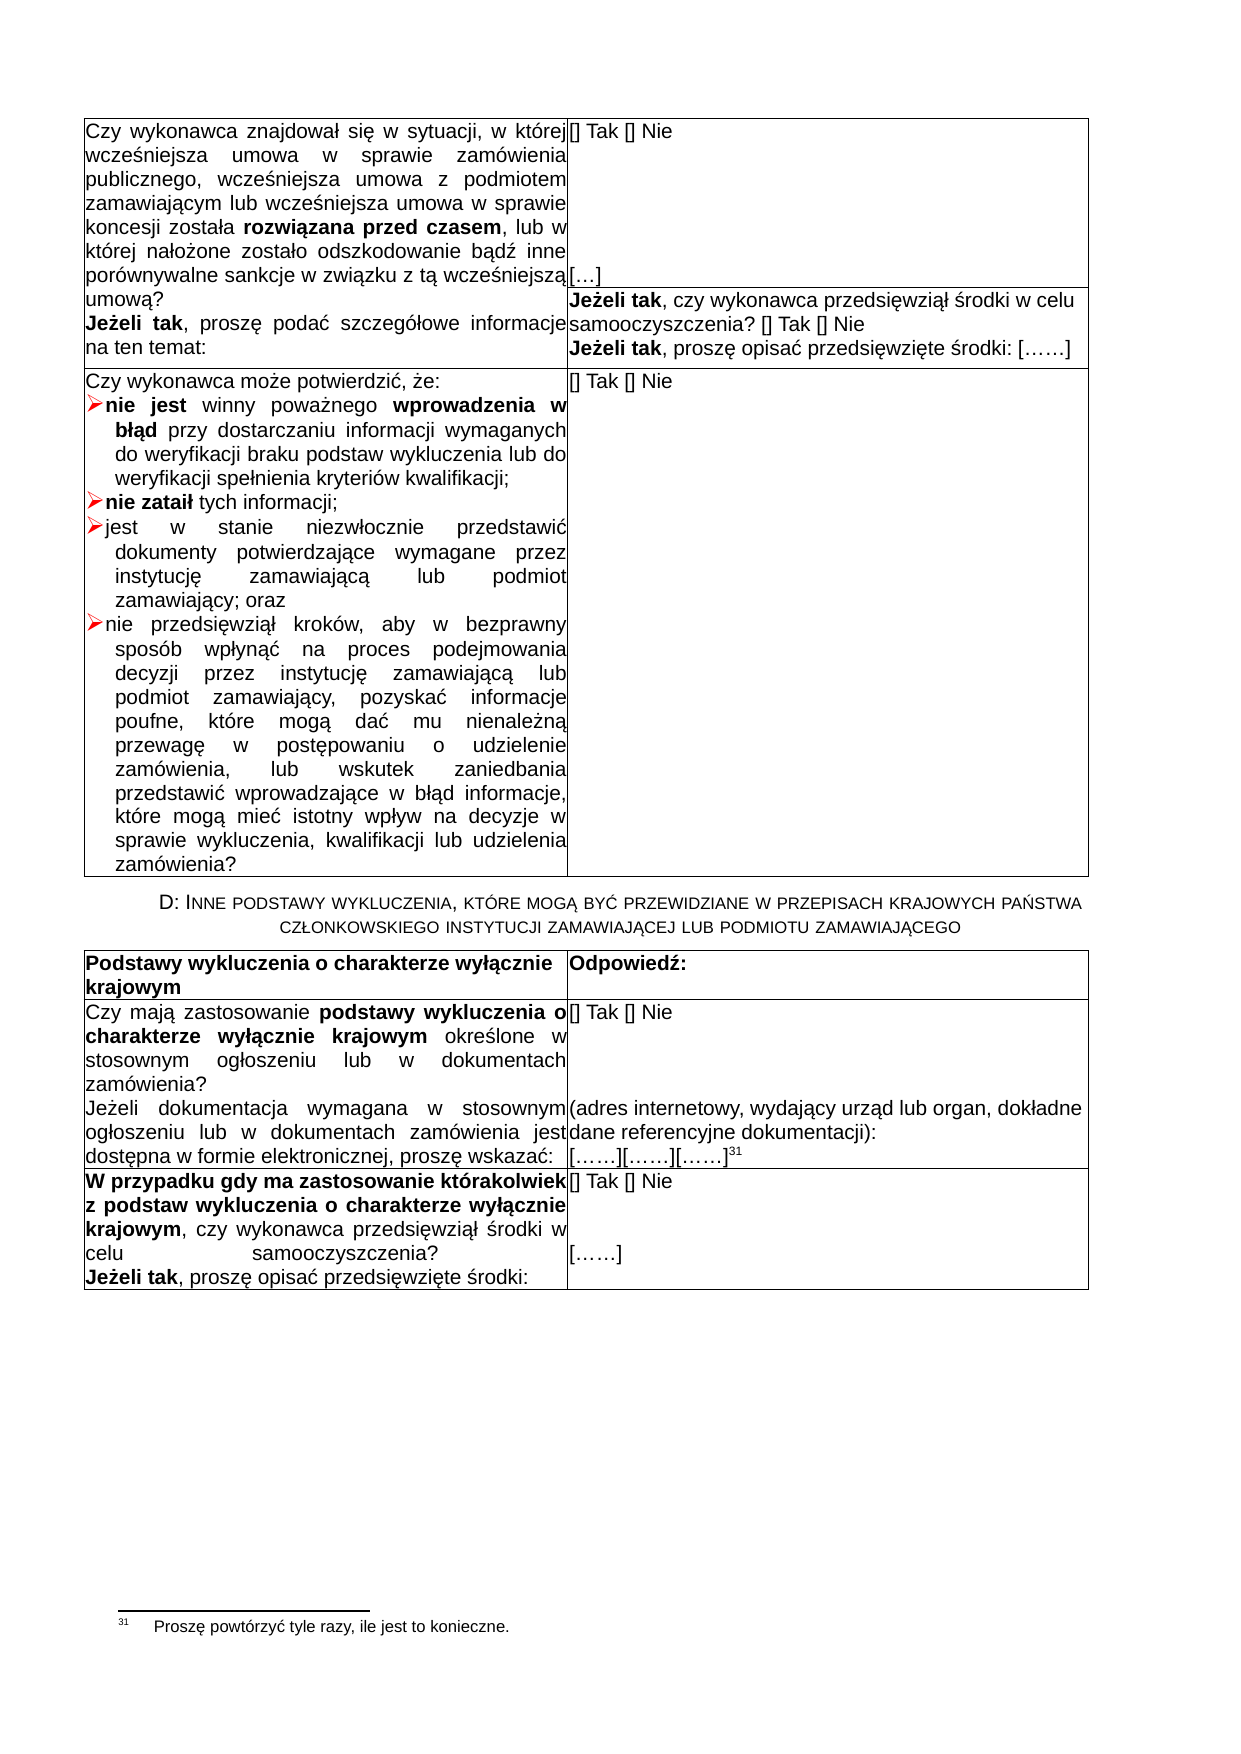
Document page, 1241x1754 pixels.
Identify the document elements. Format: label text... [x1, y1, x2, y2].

table_cell Czy wykonawca może potwierdzić, że: nie jest winny poważnego wprowadzenia w błąd przy dostarczaniu informacji wymaganych do weryfikacji braku podstaw wykluczenia lub do weryfikacji spełnienia kryteriów kwalifikacji; nie zataił tych informacji; jest w stanie niezwłocznie przedstawić dokumenty potwierdzające wymagane przez instytucję zamawiającą lub podmiot zamawiający; oraz nie przedsięwziął kroków, aby w bezprawny sposób wpłynąć na proces podejmowania decyzji przez instytucję zamawiającą lub podmiot zamawiający, pozyskać informacje poufne, które mogą dać mu nienależną przewagę w postępowaniu o udzielenie zamówienia, lub wskutek zaniedbania przedstawić wprowadzające w błąd informacje, które mogą mieć istotny wpływ na decyzje w sprawie wykluczenia, kwalifikacji lub udzielenia zamówienia? [85, 369, 567, 876]
table_cell [] Tak [] Nie [……] [568, 1169, 1088, 1289]
table_header Podstawy wykluczenia o charakterze wyłącznie krajowym [85, 951, 567, 999]
table_header Odpowiedź: [568, 951, 1088, 999]
table_cell Czy mają zastosowanie podstawy wykluczenia o charakterze wyłącznie krajowym określone w stosownym ogłoszeniu lub w dokumentach zamówienia? Jeżeli dokumentacja wymagana w stosownym ogłoszeniu lub w dokumentach zamówienia jest dostępna w formie elektronicznej, proszę wskazać: [85, 1000, 567, 1168]
table_cell [] Tak [] Nie […] [568, 119, 1088, 287]
title D: Inne podstawy wykluczenia, które mogą być przewidziane w przepisach krajowych państwa członkowskiego instytucji zamawiającej lub podmiotu zamawiającego [118, 890, 1122, 938]
table_cell [] Tak [] Nie (adres internetowy, wydający urząd lub organ, dokładne dane referencyjne dokumentacji): [……][……][……] [568, 1000, 1088, 1168]
table_cell [] Tak [] Nie [568, 369, 1088, 876]
table_cell W przypadku gdy ma zastosowanie którakolwiek z podstaw wykluczenia o charakterze wyłącznie krajowym, czy wykonawca przedsięwziął środki w celu samooczyszczenia? Jeżeli tak, proszę opisać przedsięwzięte środki: [85, 1169, 567, 1289]
table_cell Jeżeli tak, czy wykonawca przedsięwziął środki w celu samooczyszczenia? [] Tak [] Nie Jeżeli tak, proszę opisać przedsięwzięte środki: [……] [568, 288, 1088, 368]
table_cell Czy wykonawca znajdował się w sytuacji, w której wcześniejsza umowa w sprawie zamówienia publicznego, wcześniejsza umowa z podmiotem zamawiającym lub wcześniejsza umowa w sprawie koncesji została rozwiązana przed czasem, lub w której nałożone zostało odszkodowanie bądź inne porównywalne sankcje w związku z tą wcześniejszą umową? Jeżeli tak, proszę podać szczegółowe informacje na ten temat: [85, 119, 567, 368]
